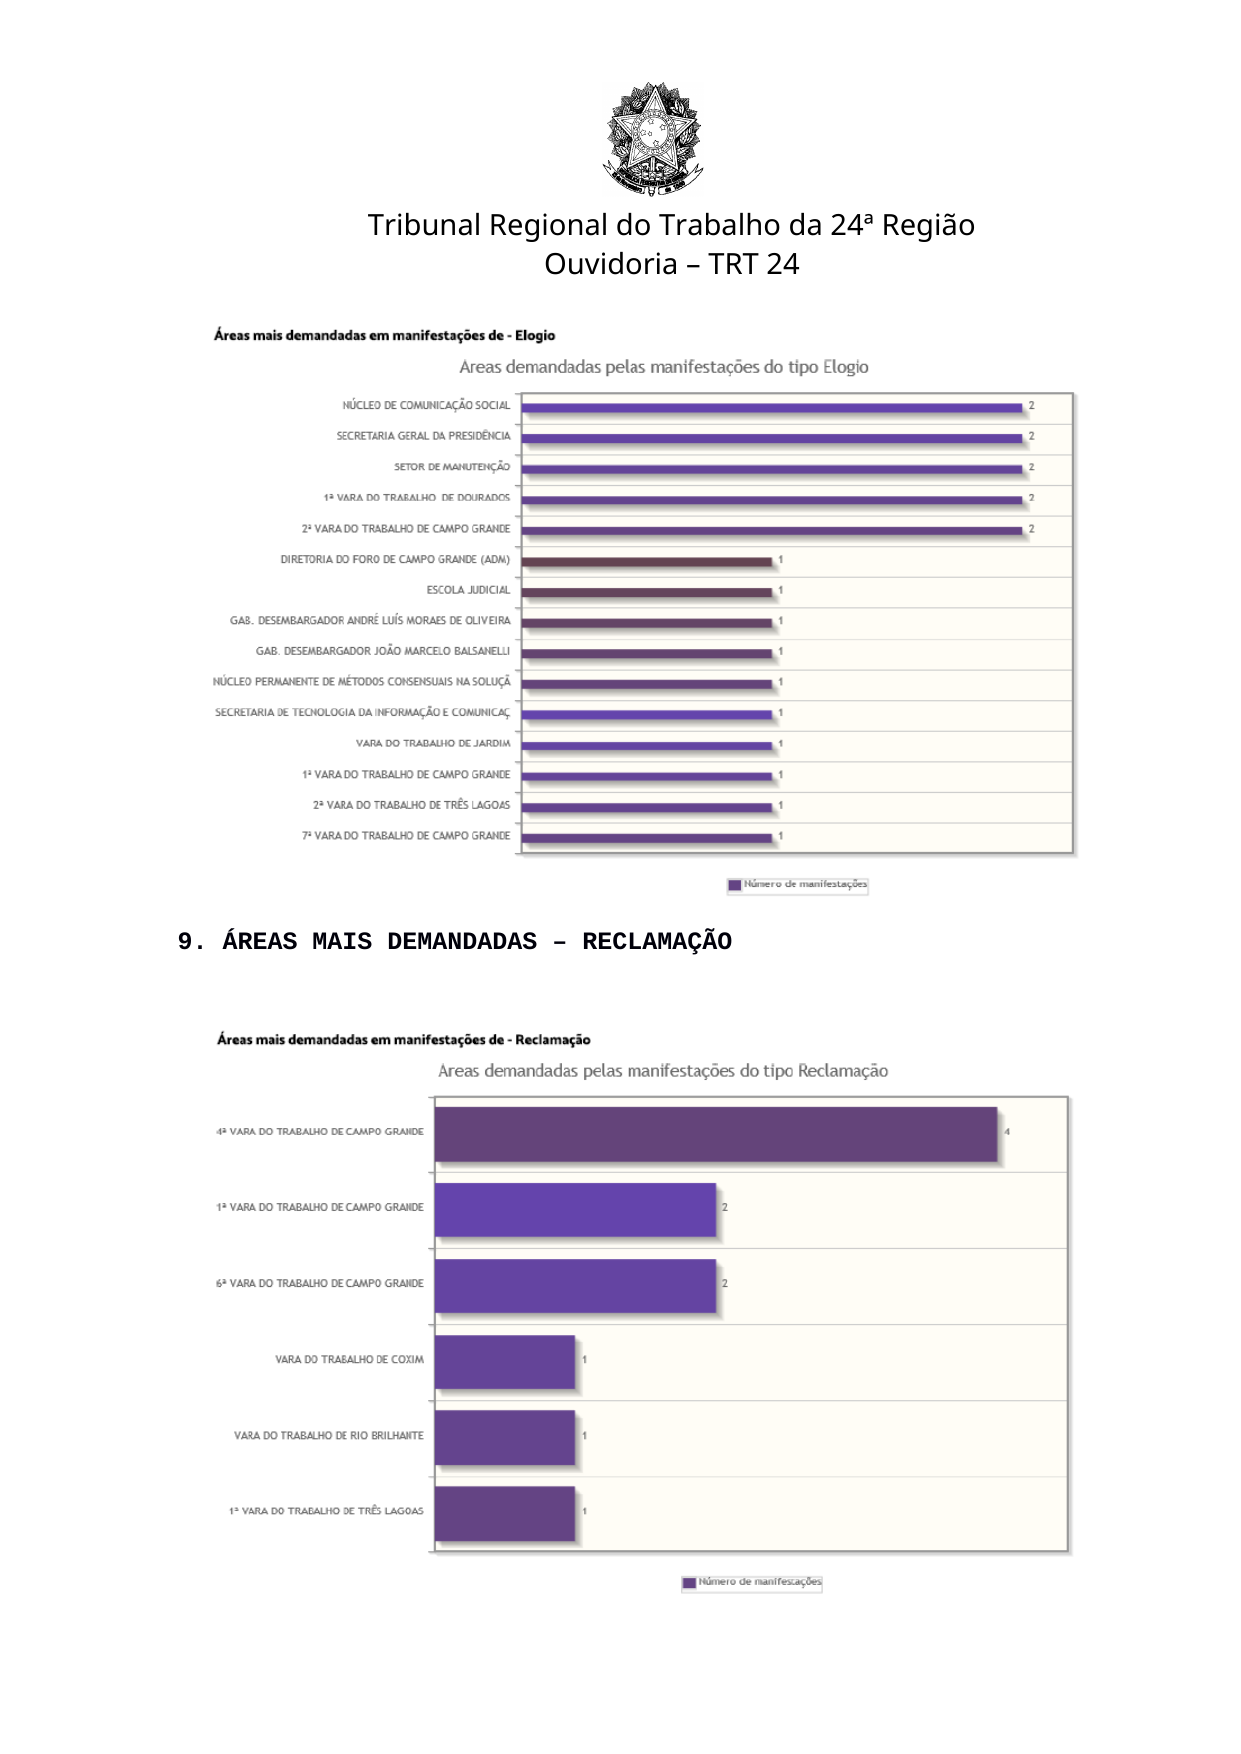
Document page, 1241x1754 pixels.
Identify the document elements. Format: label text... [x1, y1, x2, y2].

text 9. ÁREAS MAIS DEMANDADAS – RECLAMAÇÃO [177, 929, 1122, 957]
